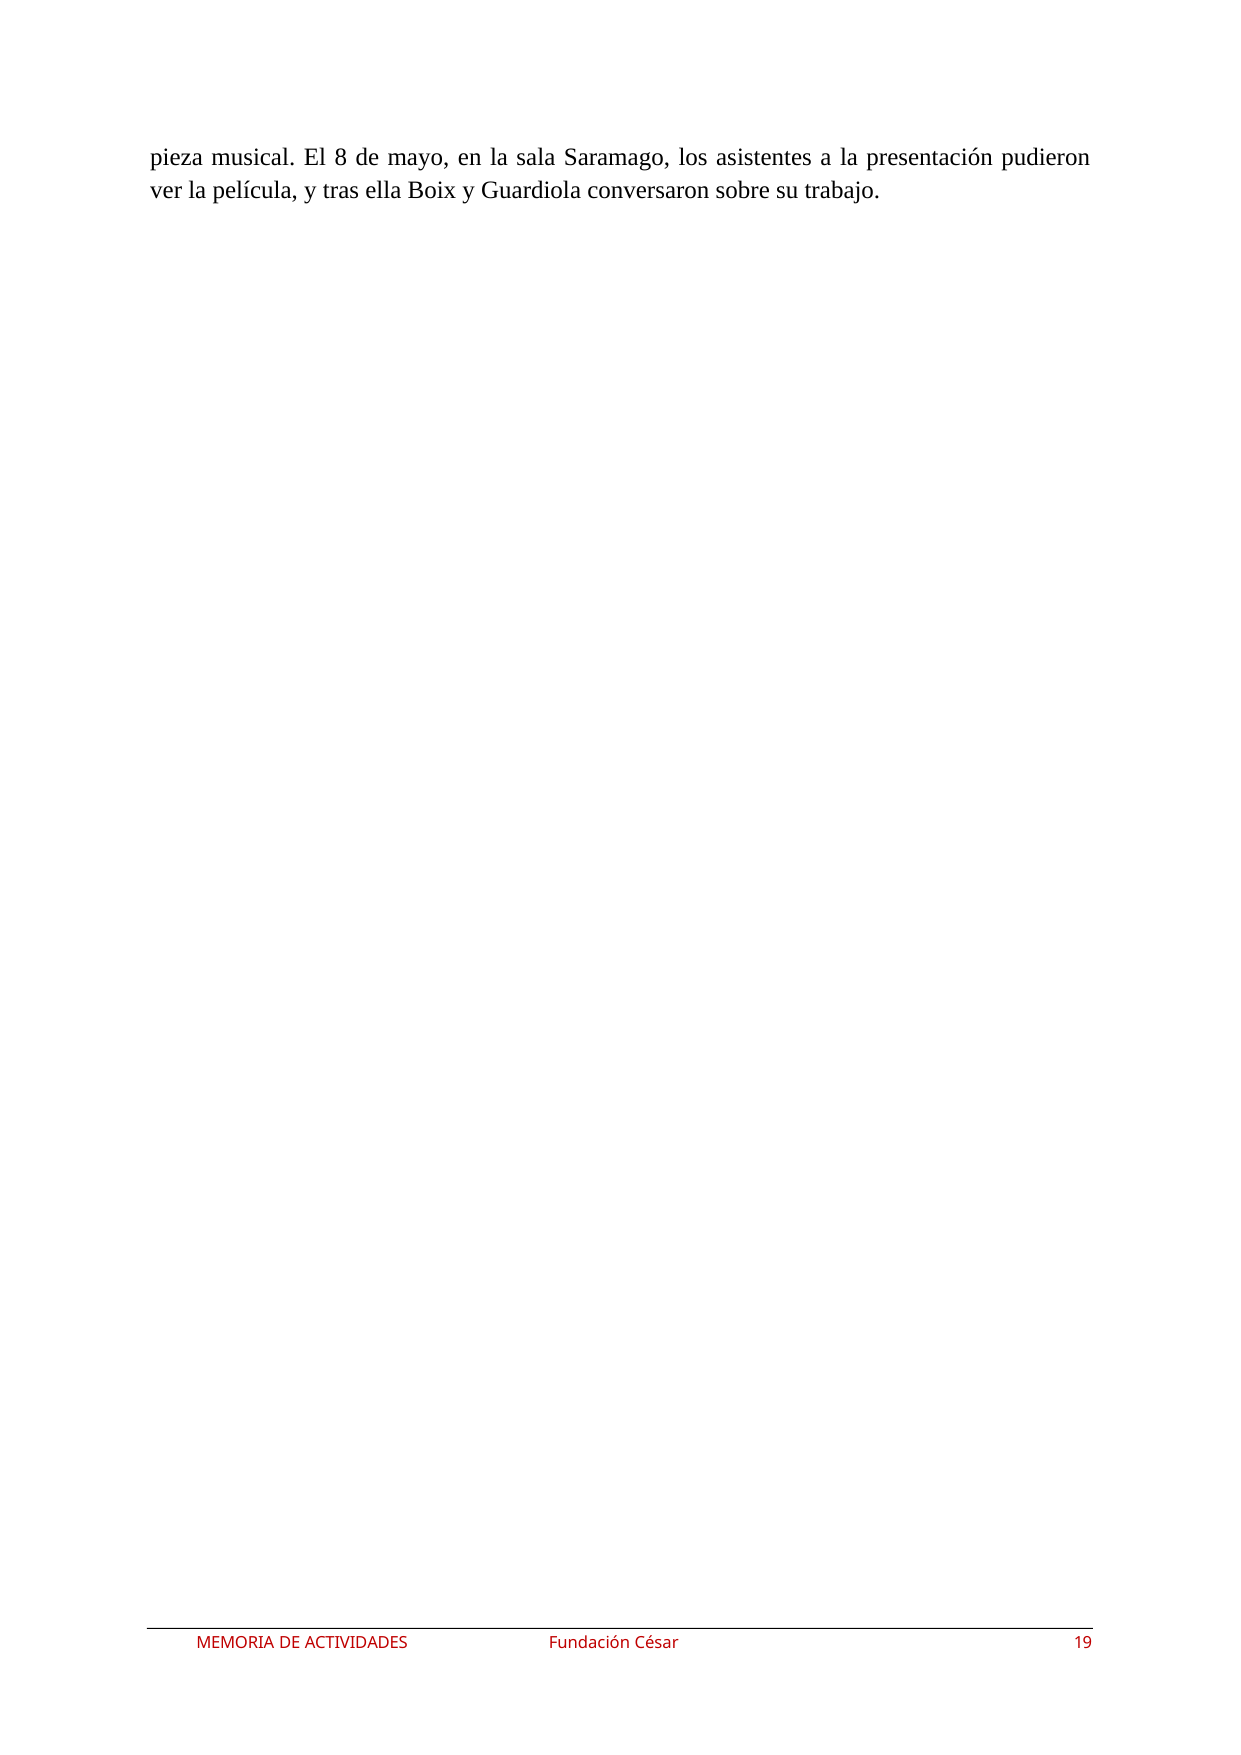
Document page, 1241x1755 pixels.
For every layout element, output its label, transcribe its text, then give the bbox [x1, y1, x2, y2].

text pieza musical. El 8 de mayo, en la sala Saramago, los asistentes a la presentación pudieron ver la película, y tras ella Boix y Guardiola conversaron sobre su trabajo. [150, 142, 1091, 204]
